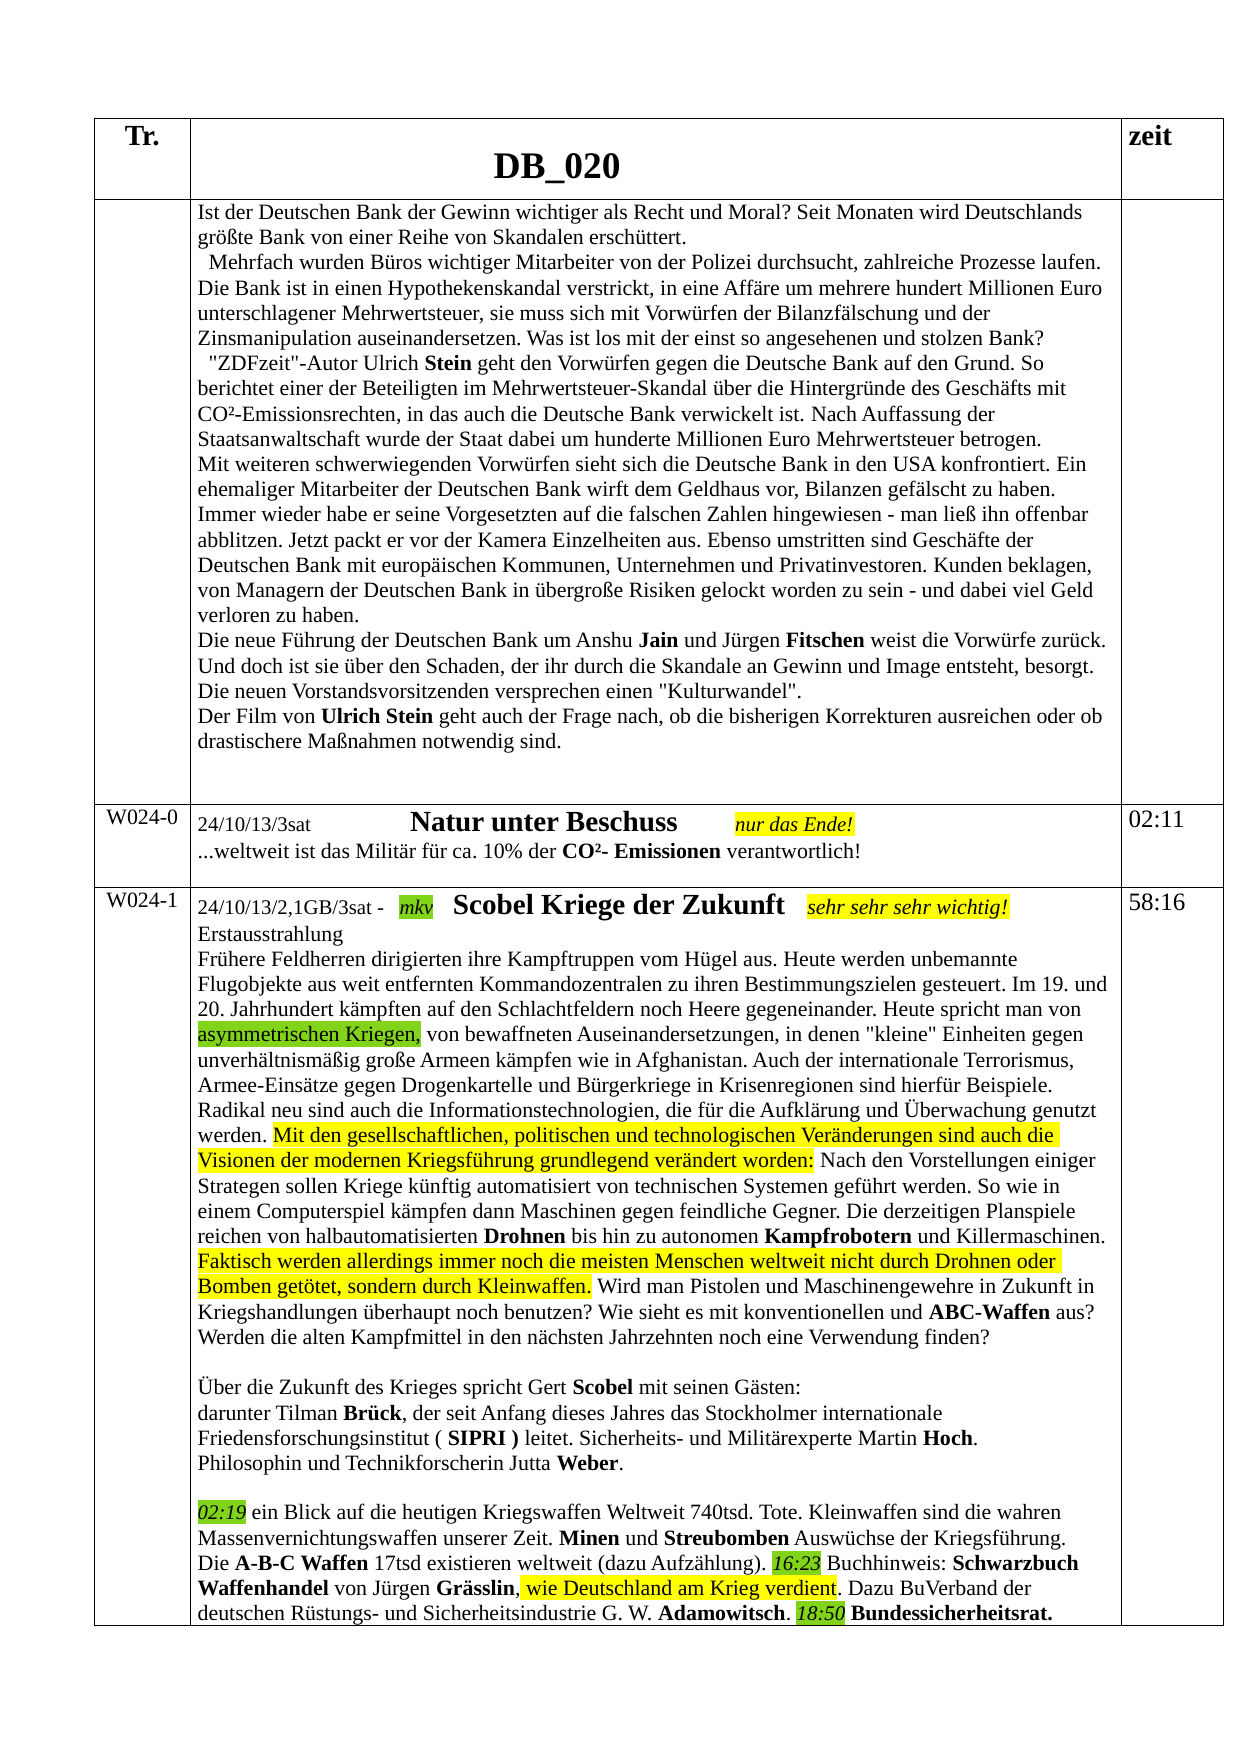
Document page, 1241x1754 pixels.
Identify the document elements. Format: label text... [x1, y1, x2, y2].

table_header Tr. [95, 119, 190, 199]
table_header DB_020 [191, 119, 1121, 199]
table_cell [95, 200, 190, 804]
table_cell 24/10/13/2,1GB/3sat - mkv Scobel Kriege der Zukunft sehr sehr sehr wichtig! Erstausstrahlung Frühere Feldherren dirigierten ihre Kampftruppen vom Hügel aus. Heute werden unbemannte Flugobjekte aus weit entfernten Kommandozentralen zu ihren Bestimmungszielen gesteuert. Im 19. und 20. Jahrhundert kämpften auf den Schlachtfeldern noch Heere gegeneinander. Heute spricht man von asymmetrischen Kriegen, von bewaffneten Auseinandersetzungen, in denen "kleine" Einheiten gegen unverhältnismäßig große Armeen kämpfen wie in Afghanistan. Auch der internationale Terrorismus, Armee-Einsätze gegen Drogenkartelle und Bürgerkriege in Krisenregionen sind hierfür Beispiele. Radikal neu sind auch die Informationstechnologien, die für die Aufklärung und Überwachung genutzt werden. Mit den gesellschaftlichen, politischen und technologischen Veränderungen sind auch die Visionen der modernen Kriegsführung grundlegend verändert worden: Nach den Vorstellungen einiger Strategen sollen Kriege künftig automatisiert von technischen Systemen geführt werden. So wie in einem Computerspiel kämpfen dann Maschinen gegen feindliche Gegner. Die derzeitigen Planspiele reichen von halbautomatisierten Drohnen bis hin zu autonomen Kampfrobotern und Killermaschinen. Faktisch werden allerdings immer noch die meisten Menschen weltweit nicht durch Drohnen oder Bomben getötet, sondern durch Kleinwaffen. Wird man Pistolen und Maschinengewehre in Zukunft in Kriegshandlungen überhaupt noch benutzen? Wie sieht es mit konventionellen und ABC-Waffen aus? Werden die alten Kampfmittel in den nächsten Jahrzehnten noch eine Verwendung finden? Über die Zukunft des Krieges spricht Gert Scobel mit seinen Gästen: darunter Tilman Brück, der seit Anfang dieses Jahres das Stockholmer internationale Friedensforschungsinstitut ( SIPRI ) leitet. Sicherheits- und Militärexperte Martin Hoch. Philosophin und Technikforscherin Jutta Weber. 02:19 ein Blick auf die heutigen Kriegswaffen Weltweit 740tsd. Tote. Kleinwaffen sind die wahren Massenvernichtungswaffen unserer Zeit. Minen und Streubomben Auswüchse der Kriegsführung. Die A-B-C Waffen 17tsd existieren weltweit (dazu Aufzählung). 16:23 Buchhinweis: Schwarzbuch Waffenhandel von Jürgen Grässlin, wie Deutschland am Krieg verdient. Dazu BuVerband der deutschen Rüstungs- und Sicherheitsindustrie G. W. Adamowitsch. 18:50 Bundessicherheitsrat. [191, 888, 1121, 1625]
table_header zeit [1122, 119, 1223, 199]
table_cell 58:16 [1122, 888, 1223, 1625]
table_cell W024-1 [95, 888, 190, 1625]
table_cell 02:11 [1122, 805, 1223, 887]
table_cell W024-0 [95, 805, 190, 887]
table_cell [1122, 200, 1223, 804]
table_cell Ist der Deutschen Bank der Gewinn wichtiger als Recht und Moral? Seit Monaten wird Deutschlands größte Bank von einer Reihe von Skandalen erschüttert. Mehrfach wurden Büros wichtiger Mitarbeiter von der Polizei durchsucht, zahlreiche Prozesse laufen. Die Bank ist in einen Hypothekenskandal verstrickt, in eine Affäre um mehrere hundert Millionen Euro unterschlagener Mehrwertsteuer, sie muss sich mit Vorwürfen der Bilanzfälschung und der Zinsmanipulation auseinandersetzen. Was ist los mit der einst so angesehenen und stolzen Bank? "ZDFzeit"-Autor Ulrich Stein geht den Vorwürfen gegen die Deutsche Bank auf den Grund. So berichtet einer der Beteiligten im Mehrwertsteuer-Skandal über die Hintergründe des Geschäfts mit CO²-Emissionsrechten, in das auch die Deutsche Bank verwickelt ist. Nach Auffassung der Staatsanwaltschaft wurde der Staat dabei um hunderte Millionen Euro Mehrwertsteuer betrogen. Mit weiteren schwerwiegenden Vorwürfen sieht sich die Deutsche Bank in den USA konfrontiert. Ein ehemaliger Mitarbeiter der Deutschen Bank wirft dem Geldhaus vor, Bilanzen gefälscht zu haben. Immer wieder habe er seine Vorgesetzten auf die falschen Zahlen hingewiesen - man ließ ihn offenbar abblitzen. Jetzt packt er vor der Kamera Einzelheiten aus. Ebenso umstritten sind Geschäfte der Deutschen Bank mit europäischen Kommunen, Unternehmen und Privatinvestoren. Kunden beklagen, von Managern der Deutschen Bank in übergroße Risiken gelockt worden zu sein - und dabei viel Geld verloren zu haben. Die neue Führung der Deutschen Bank um Anshu Jain und Jürgen Fitschen weist die Vorwürfe zurück. Und doch ist sie über den Schaden, der ihr durch die Skandale an Gewinn und Image entsteht, besorgt. Die neuen Vorstandsvorsitzenden versprechen einen "Kulturwandel". Der Film von Ulrich Stein geht auch der Frage nach, ob die bisherigen Korrekturen ausreichen oder ob drastischere Maßnahmen notwendig sind. [191, 200, 1121, 804]
table_cell 24/10/13/3sat Natur unter Beschuss nur das Ende! ...weltweit ist das Militär für ca. 10% der CO²- Emissionen verantwortlich! [191, 805, 1121, 887]
